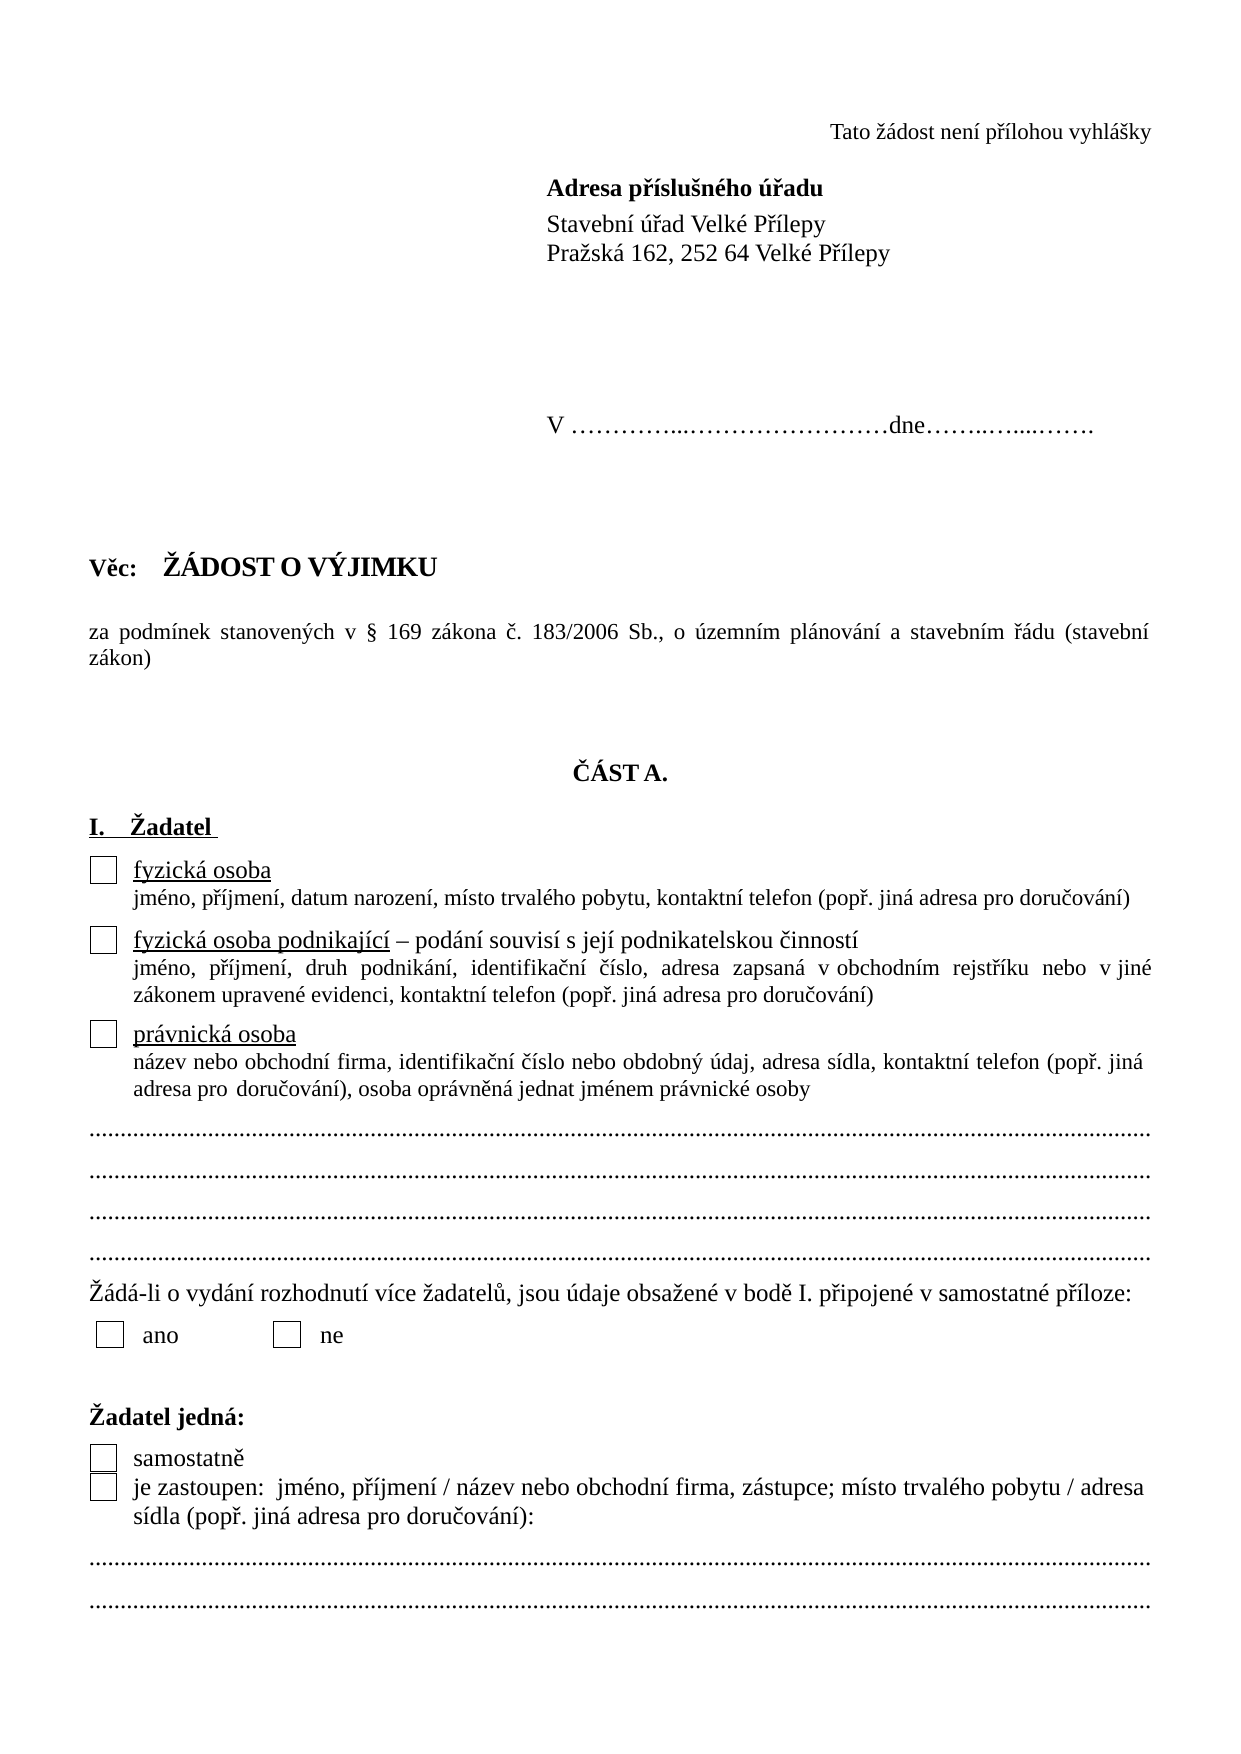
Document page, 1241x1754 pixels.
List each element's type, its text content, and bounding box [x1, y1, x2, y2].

text jméno, příjmení, druh podnikání, identifikační číslo, adresa zapsaná v obchodním rejstříku nebo v jiné zákonem upravené evidenci, kontaktní telefon (popř. jiná adresa pro doručování) [133, 954, 1152, 1007]
text Pražská 162, 252 64 Velké Přílepy [89, 238, 1152, 267]
text .......................................................................................................................................................................... [89, 1585, 1152, 1614]
text .......................................................................................................................................................................... [89, 1196, 1152, 1225]
text je zastoupen: jméno, příjmení / název nebo obchodní firma, zástupce; místo trvalého pobytu / adresa sídla (popř. jiná adresa pro doručování): [89, 1472, 1152, 1530]
text Žádá-li o vydání rozhodnutí více žadatelů, jsou údaje obsažené v bodě I. připojené v samostatné příloze: [89, 1278, 1152, 1307]
text Stavební úřad Velké Přílepy [89, 209, 1152, 238]
subtitle Věc: ŽÁDOST O VÝJIMKU [89, 551, 1152, 583]
text právnická osoba [89, 1019, 1152, 1048]
text Tato žádost není přílohou vyhlášky [89, 118, 1152, 144]
text Žadatel jedná: [89, 1402, 1152, 1431]
text samostatně [89, 1443, 1152, 1472]
text ano ne [89, 1320, 1152, 1348]
text název nebo obchodní firma, identifikační číslo nebo obdobný údaj, adresa sídla, kontaktní telefon (popř. jiná adresa pro doručování), osoba oprávněná jednat jménem právnické osoby [89, 1048, 1152, 1101]
subtitle za podmínek stanovených v § 169 zákona č. 183/2006 Sb., o územním plánování a stavebním řádu (stavební zákon) [89, 618, 1152, 671]
text .......................................................................................................................................................................... [89, 1155, 1152, 1183]
text I. Žadatel [89, 812, 1152, 841]
text ČÁST A. [89, 758, 1152, 787]
text .......................................................................................................................................................................... [89, 1237, 1152, 1266]
text fyzická osoba [89, 853, 1152, 884]
text .......................................................................................................................................................................... [89, 1113, 1152, 1142]
text V …………...……………………dne……..…....……. [89, 411, 1152, 439]
subtitle Adresa příslušného úřadu [89, 169, 1152, 203]
text .......................................................................................................................................................................... [89, 1542, 1152, 1571]
text fyzická osoba podnikající – podání souvisí s její podnikatelskou činností [89, 923, 1152, 954]
text jméno, příjmení, datum narození, místo trvalého pobytu, kontaktní telefon (popř. jiná adresa pro doručování) [89, 884, 1152, 911]
